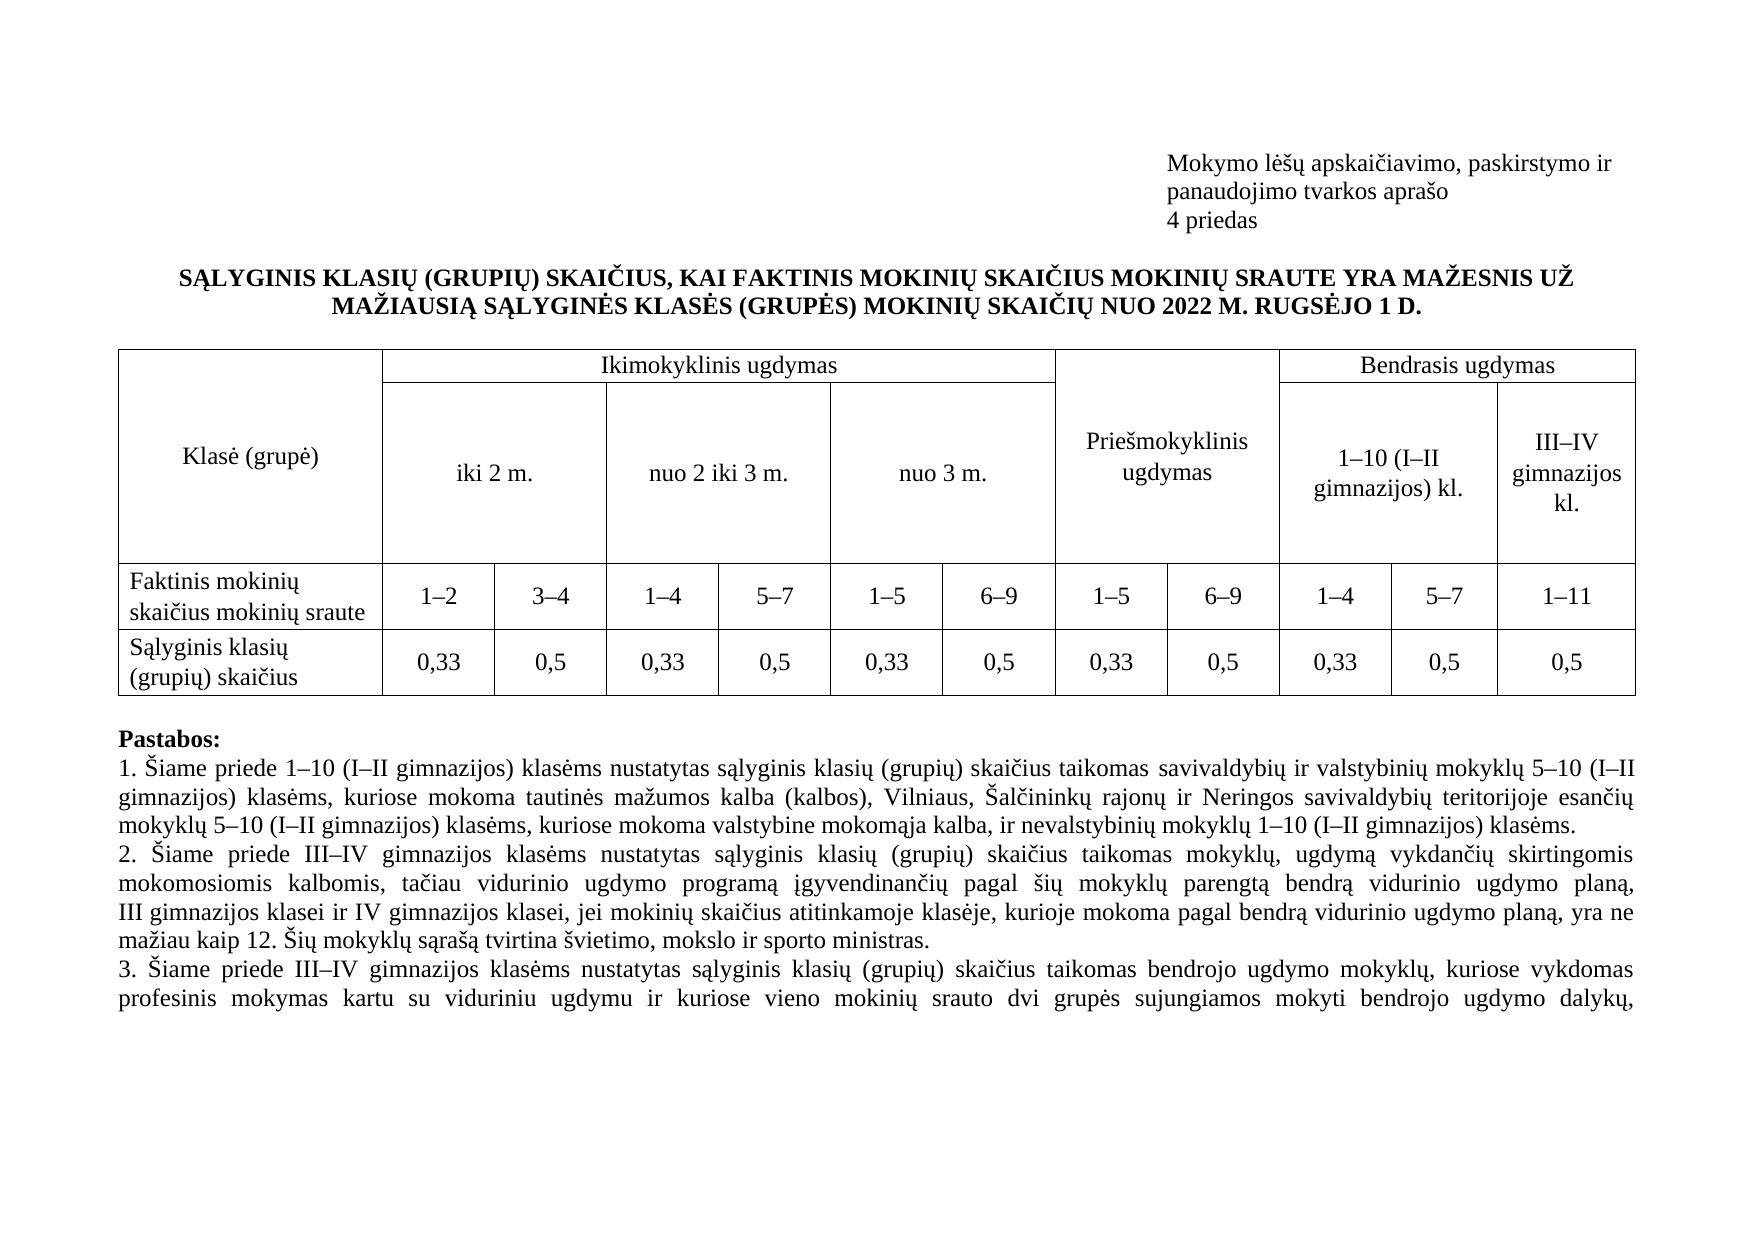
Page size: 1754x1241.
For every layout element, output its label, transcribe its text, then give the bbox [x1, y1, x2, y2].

table_cell 0,5 [1392, 630, 1497, 694]
table_cell 1–4 [1280, 564, 1391, 629]
table_cell 0,33 [1056, 630, 1167, 694]
table_cell 1–2 [383, 564, 494, 629]
table_header Bendrasis ugdymas [1280, 350, 1635, 382]
table_header Ikimokyklinis ugdymas [383, 350, 1055, 382]
table_cell 1–10 (I–II gimnazijos) kl. [1280, 383, 1497, 563]
table_cell 0,5 [495, 630, 606, 694]
text 2. Šiame priede III–IV gimnazijos klasėms nustatytas sąlyginis klasių (grupių) skaičius taikomas mokyklų, ugdymą vykdančių skirtingomis mokomosiomis kalbomis, tačiau vidurinio ugdymo programą įgyvendinančių pagal šių mokyklų parengtą bendrą vidurinio ugdymo planą, III gimnazijos klasei ir IV gimnazijos klasei, jei mokinių skaičius atitinkamoje klasėje, kurioje mokoma pagal bendrą vidurinio ugdymo planą, yra ne mažiau kaip 12. Šių mokyklų sąrašą tvirtina švietimo, mokslo ir sporto ministras. [118, 839, 1636, 954]
table_cell 5–7 [719, 564, 830, 629]
table_header Priešmokyklinis ugdymas [1056, 350, 1279, 563]
text 1. Šiame priede 1–10 (I–II gimnazijos) klasėms nustatytas sąlyginis klasių (grupių) skaičius taikomas savivaldybių ir valstybinių mokyklų 5–10 (I–II gimnazijos) klasėms, kuriose mokoma tautinės mažumos kalba (kalbos), Vilniaus, Šalčininkų rajonų ir Neringos savivaldybių teritorijoje esančių mokyklų 5–10 (I–II gimnazijos) klasėms, kuriose mokoma valstybine mokomąja kalba, ir nevalstybinių mokyklų 1–10 (I–II gimnazijos) klasėms. [118, 753, 1636, 839]
table_cell 1–5 [831, 564, 942, 629]
table_cell 5–7 [1392, 564, 1497, 629]
text panaudojimo tvarkos aprašo [1167, 176, 1636, 205]
table_cell 0,33 [383, 630, 494, 694]
table_cell 0,33 [831, 630, 942, 694]
table_cell iki 2 m. [383, 383, 606, 563]
table_cell 6–9 [943, 564, 1055, 629]
text Pastabos: [118, 724, 1636, 753]
table_cell nuo 3 m. [831, 383, 1055, 563]
table_cell Sąlyginis klasių (grupių) skaičius [119, 630, 382, 694]
table_cell 0,33 [1280, 630, 1391, 694]
table_cell 1–4 [607, 564, 718, 629]
table_header Klasė (grupė) [119, 350, 382, 563]
text SĄLYGINIS KLASIŲ (GRUPIŲ) SKAIČIUS, KAI FAKTINIS MOKINIŲ SKAIČIUS MOKINIŲ SRAUTE YRA MAŽESNIS UŽ MAŽIAUSIĄ SĄLYGINĖS KLASĖS (GRUPĖS) MOKINIŲ SKAIČIŲ NUO 2022 M. RUGSĖJO 1 D. [118, 263, 1636, 320]
table_cell 0,5 [1498, 630, 1635, 694]
table_cell 3–4 [495, 564, 606, 629]
text 3. Šiame priede III–IV gimnazijos klasėms nustatytas sąlyginis klasių (grupių) skaičius taikomas bendrojo ugdymo mokyklų, kuriose vykdomas profesinis mokymas kartu su viduriniu ugdymu ir kuriose vieno mokinių srauto dvi grupės sujungiamos mokyti bendrojo ugdymo dalykų, [118, 954, 1636, 1012]
table_cell 0,33 [607, 630, 718, 694]
table_cell 6–9 [1168, 564, 1279, 629]
table_cell 1–5 [1056, 564, 1167, 629]
table_cell 1–11 [1498, 564, 1635, 629]
table_cell 0,5 [943, 630, 1055, 694]
text Mokymo lėšų apskaičiavimo, paskirstymo ir [1167, 148, 1636, 176]
table_cell 0,5 [1168, 630, 1279, 694]
text 4 priedas [1167, 205, 1636, 234]
table_cell 0,5 [719, 630, 830, 694]
table_cell Faktinis mokinių skaičius mokinių sraute [119, 564, 382, 629]
table_cell III–IV gimnazijos kl. [1498, 383, 1635, 563]
table_cell nuo 2 iki 3 m. [607, 383, 830, 563]
